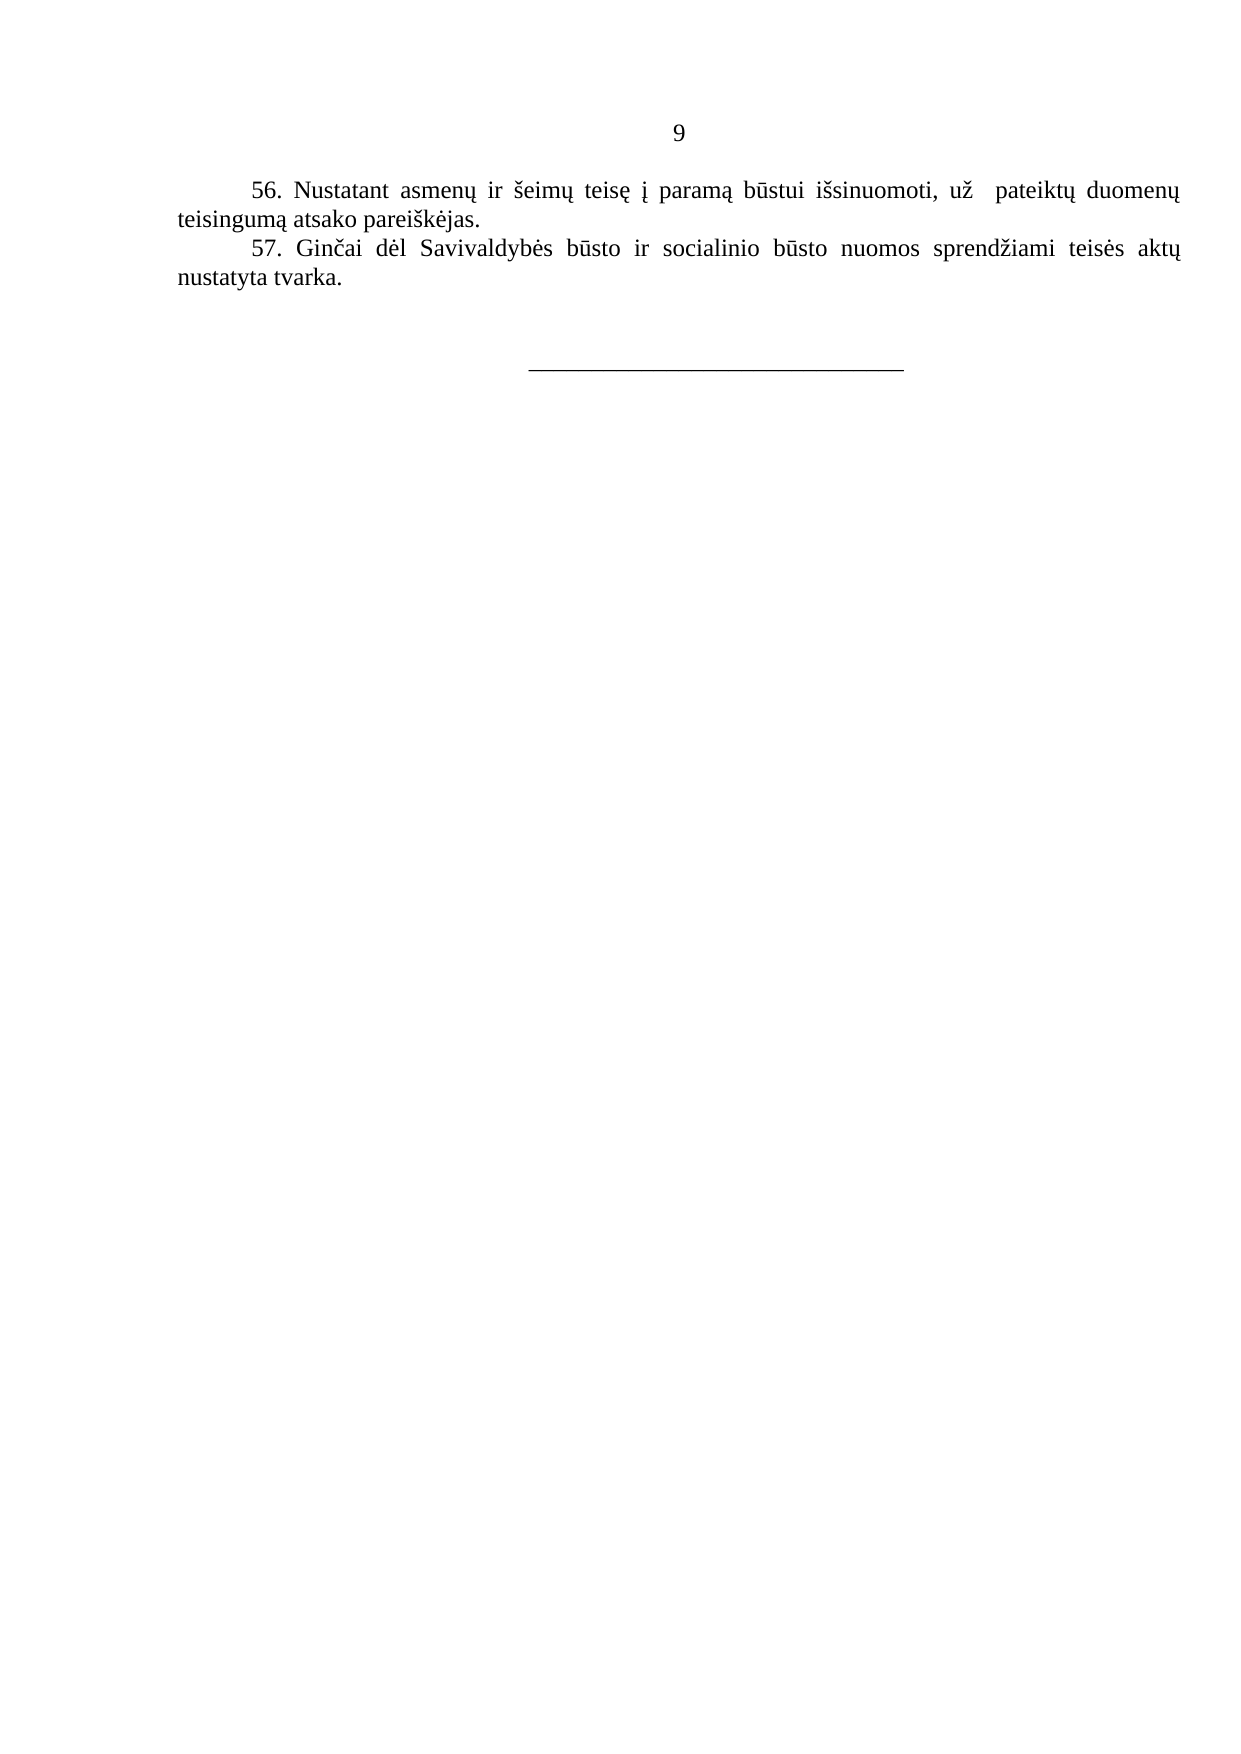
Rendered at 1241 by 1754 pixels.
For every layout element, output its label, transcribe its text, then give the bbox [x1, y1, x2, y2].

text 57. Ginčai dėl Savivaldybės būsto ir socialinio būsto nuomos sprendžiami teisės aktų nustatyta tvarka. [177, 233, 1181, 291]
text 56. Nustatant asmenų ir šeimų teisę į paramą būstui išsinuomoti, už pateiktų duomenų teisingumą atsako pareiškėjas. [177, 176, 1181, 233]
text ______________________________ [177, 345, 1181, 374]
